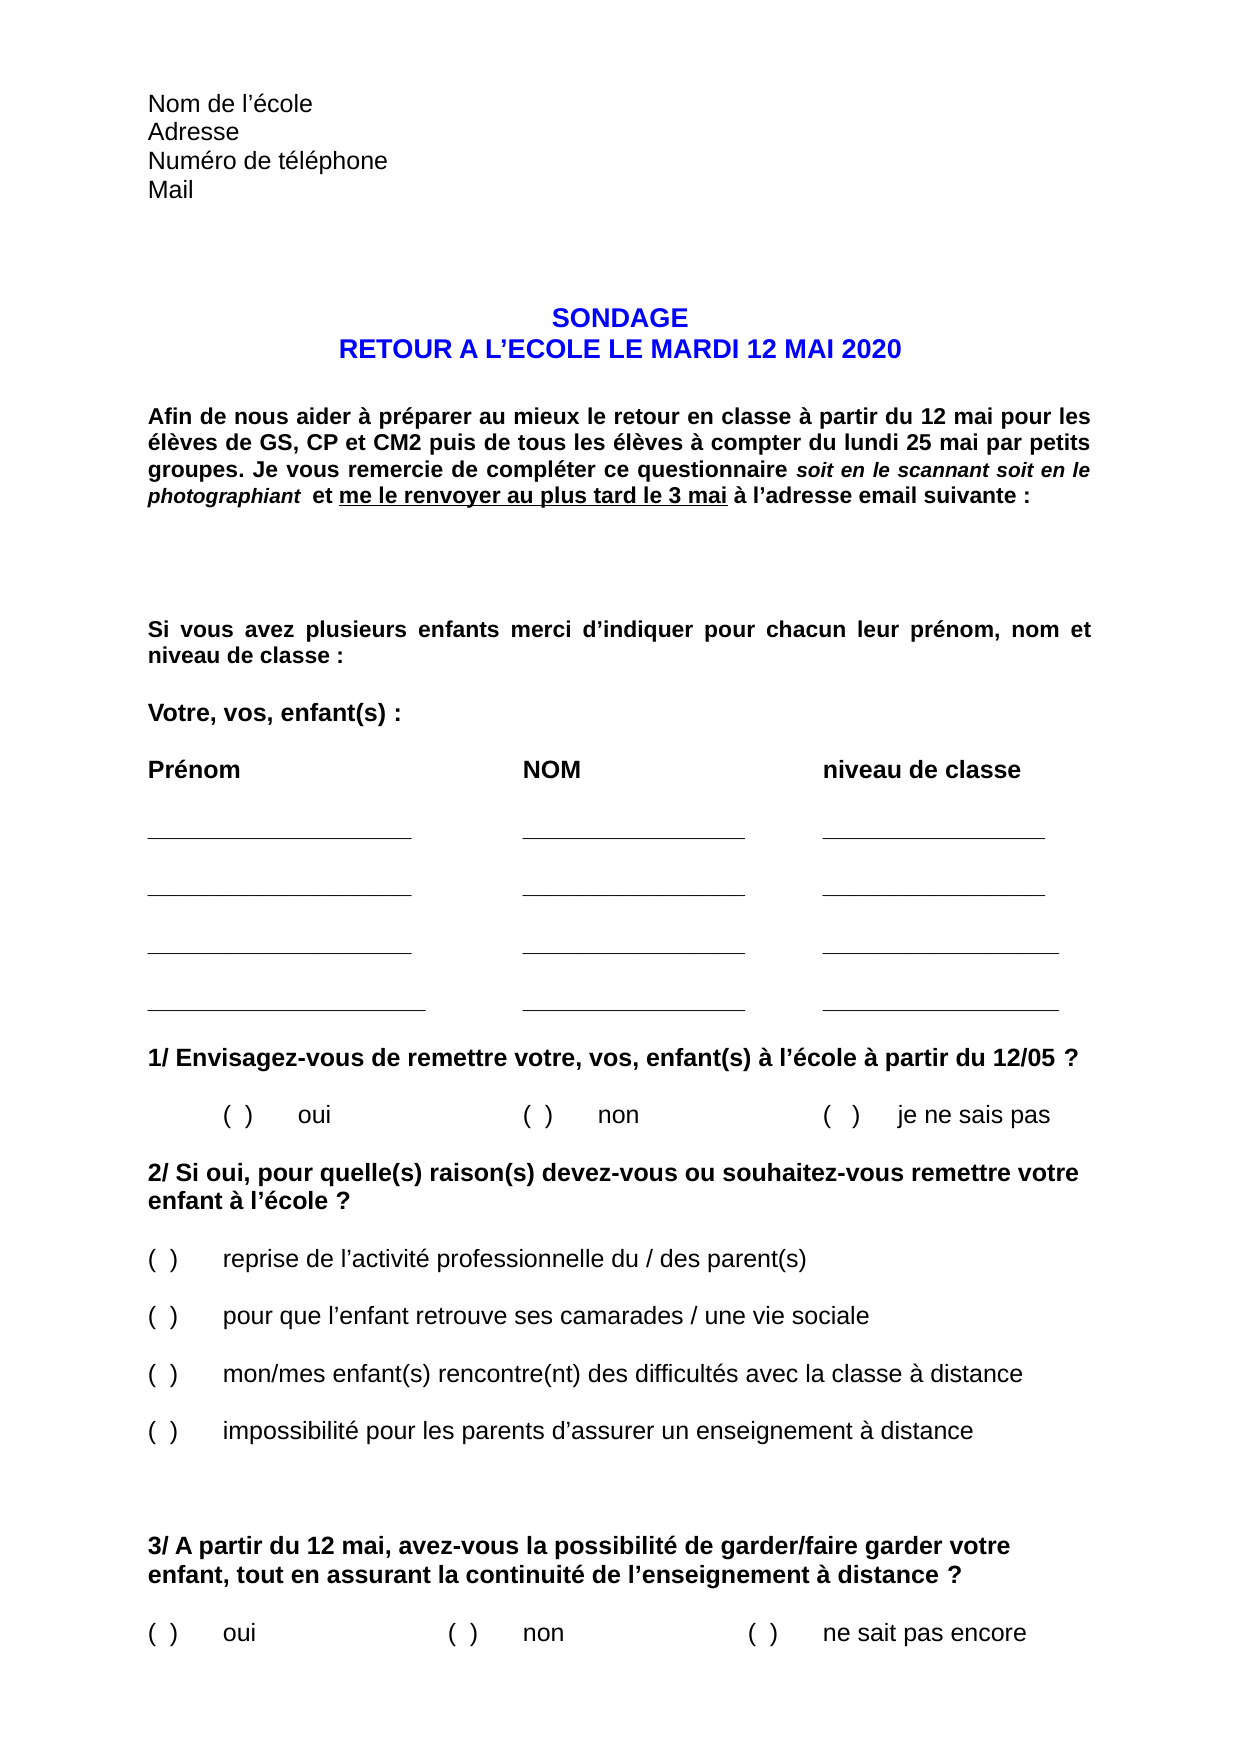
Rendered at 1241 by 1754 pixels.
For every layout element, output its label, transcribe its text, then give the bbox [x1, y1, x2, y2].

text ( ) pour que l’enfant retrouve ses camarades / une vie sociale [148, 1301, 1092, 1330]
text ____________________ ________________ _________________ [148, 985, 1092, 1014]
text 3/ A partir du 12 mai, avez-vous la possibilité de garder/faire garder votre enfant, tout en assurant la continuité de l’enseignement à distance ? [148, 1531, 1092, 1589]
text ___________________ ________________ ________________ [148, 812, 1092, 841]
text Prénom NOM niveau de classe [148, 755, 1092, 784]
text ( ) oui ( ) non ( ) je ne sais pas [148, 1100, 1092, 1129]
text ( ) oui ( ) non ( ) ne sait pas encore [148, 1617, 1092, 1646]
text SONDAGE [148, 302, 1092, 333]
text Nom de l’école Adresse Numéro de téléphone Mail [148, 89, 1092, 204]
text ( ) mon/mes enfant(s) rencontre(nt) des difficultés avec la classe à distance [148, 1359, 1092, 1387]
text Votre, vos, enfant(s) : [148, 697, 1092, 726]
text ___________________ ________________ _________________ [148, 927, 1092, 956]
text ( ) impossibilité pour les parents d’assurer un enseignement à distance [148, 1416, 1092, 1445]
text ___________________ ________________ ________________ [148, 870, 1092, 899]
text Si vous avez plusieurs enfants merci d’indiquer pour chacun leur prénom, nom et niveau de classe : [148, 616, 1092, 669]
text RETOUR A L’ECOLE LE MARDI 12 MAI 2020 [148, 333, 1092, 364]
text 2/ Si oui, pour quelle(s) raison(s) devez-vous ou souhaitez-vous remettre votre enfant à l’école ? [148, 1157, 1092, 1215]
text 1/ Envisagez-vous de remettre votre, vos, enfant(s) à l’école à partir du 12/05 ? [148, 1042, 1092, 1071]
text Afin de nous aider à préparer au mieux le retour en classe à partir du 12 mai pour les élèves de GS, CP et CM2 puis de tous les élèves à compter du lundi 25 mai par petits groupes. Je vous remercie de compléter ce questionnaire soit en le scannant soit en le photographiant et me le renvoyer au plus tard le 3 mai à l’adresse email suivante : [148, 403, 1092, 508]
text ( ) reprise de l’activité professionnelle du / des parent(s) [148, 1244, 1092, 1272]
